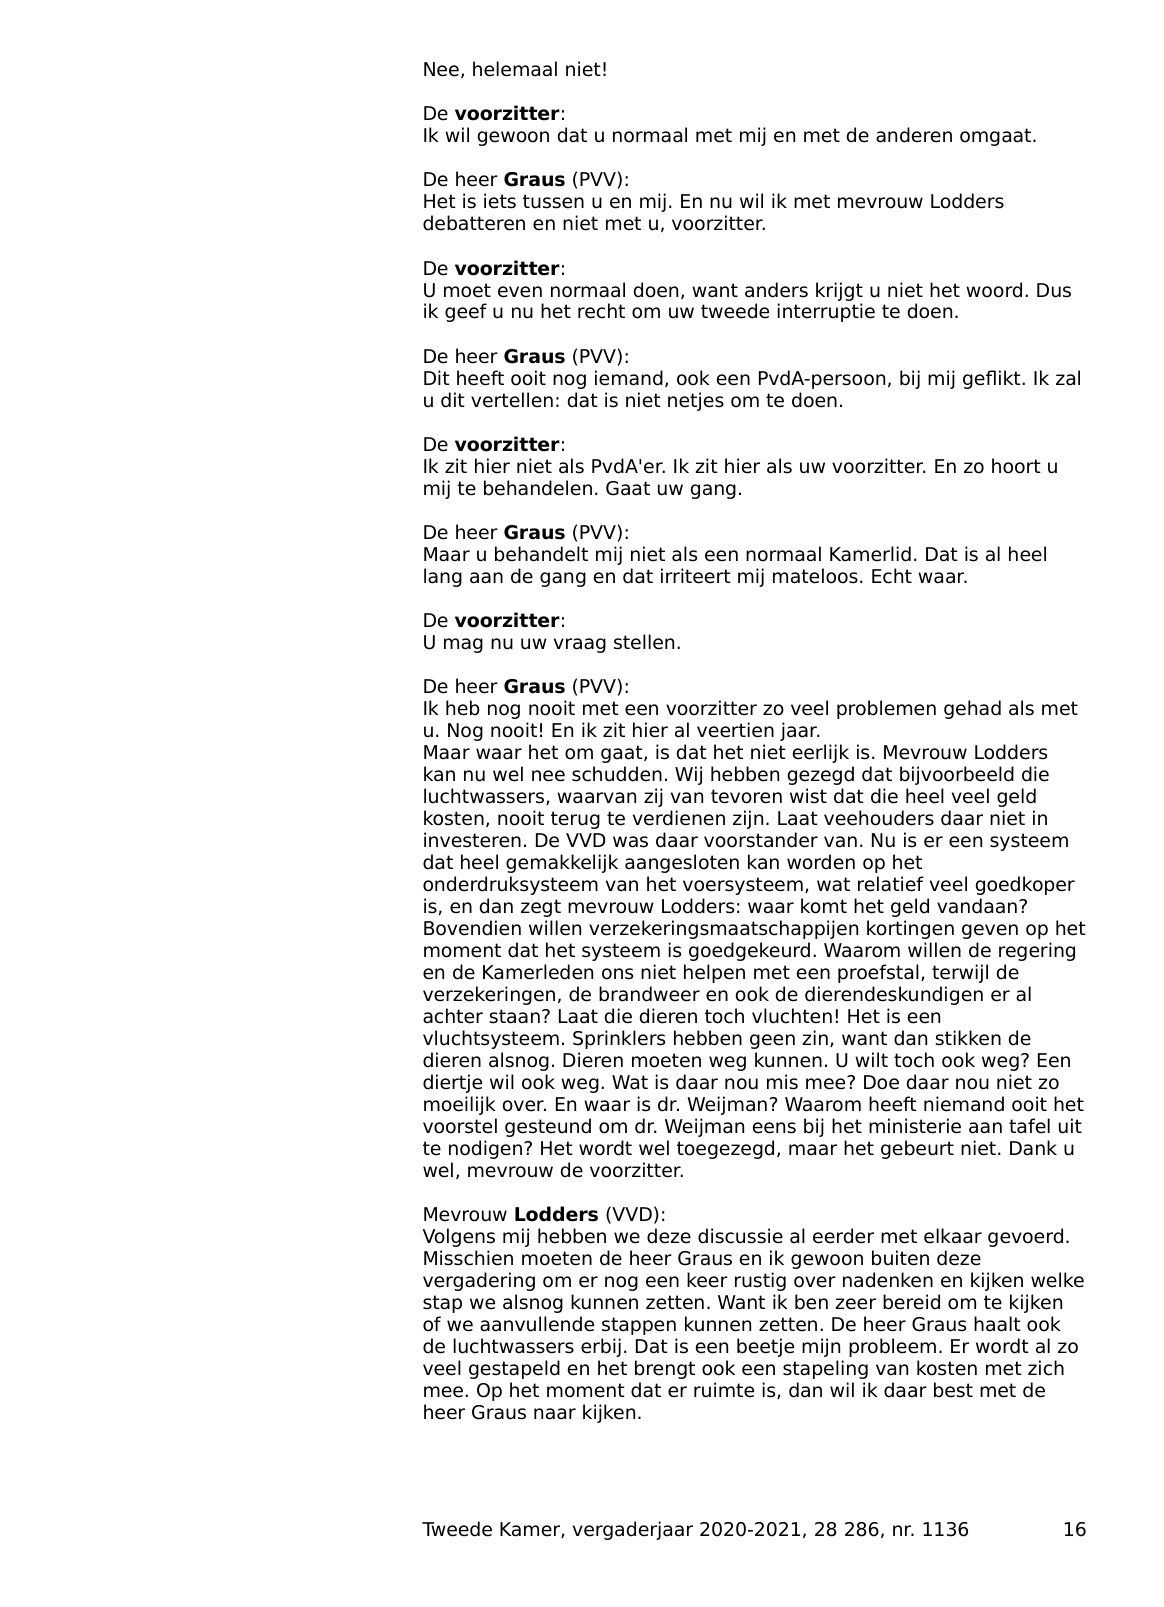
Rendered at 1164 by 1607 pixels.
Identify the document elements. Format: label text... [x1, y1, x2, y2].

text De voorzitter: [422, 610, 1087, 632]
text De voorzitter: [422, 257, 1087, 279]
text Ik zit hier niet als PvdA'er. Ik zit hier als uw voorzitter. En zo hoort u mij te behandelen. Gaat uw gang. [422, 456, 1087, 500]
text Volgens mij hebben we deze discussie al eerder met elkaar gevoerd. Misschien moeten de heer Graus en ik gewoon buiten deze vergadering om er nog een keer rustig over nadenken en kijken welke stap we alsnog kunnen zetten. Want ik ben zeer bereid om te kijken of we aanvullende stappen kunnen zetten. De heer Graus haalt ook de luchtwassers erbij. Dat is een beetje mijn probleem. Er wordt al zo veel gestapeld en het brengt ook een stapeling van kosten met zich mee. Op het moment dat er ruimte is, dan wil ik daar best met de heer Graus naar kijken. [422, 1226, 1087, 1424]
text U mag nu uw vraag stellen. [422, 632, 1087, 654]
text Ik wil gewoon dat u normaal met mij en met de anderen omgaat. [422, 125, 1087, 147]
text Maar waar het om gaat, is dat het niet eerlijk is. Mevrouw Lodders kan nu wel nee schudden. Wij hebben gezegd dat bijvoorbeeld die luchtwassers, waarvan zij van tevoren wist dat die heel veel geld kosten, nooit terug te verdienen zijn. Laat veehouders daar niet in investeren. De VVD was daar voorstander van. Nu is er een systeem dat heel gemakkelijk aangesloten kan worden op het onderdruksysteem van het voersysteem, wat relatief veel goedkoper is, en dan zegt mevrouw Lodders: waar komt het geld vandaan? Bovendien willen verzekeringsmaatschappijen kortingen geven op het moment dat het systeem is goedgekeurd. Waarom willen de regering en de Kamerleden ons niet helpen met een proefstal, terwijl de verzekeringen, de brandweer en ook de dierendeskundigen er al achter staan? Laat die dieren toch vluchten! Het is een vluchtsysteem. Sprinklers hebben geen zin, want dan stikken de dieren alsnog. Dieren moeten weg kunnen. U wilt toch ook weg? Een diertje wil ook weg. Wat is daar nou mis mee? Doe daar nou niet zo moeilijk over. En waar is dr. Weijman? Waarom heeft niemand ooit het voorstel gesteund om dr. Weijman eens bij het ministerie aan tafel uit te nodigen? Het wordt wel toegezegd, maar het gebeurt niet. Dank u wel, mevrouw de voorzitter. [422, 742, 1087, 1182]
text U moet even normaal doen, want anders krijgt u niet het woord. Dus ik geef u nu het recht om uw tweede interruptie te doen. [422, 279, 1087, 323]
text De voorzitter: [422, 103, 1087, 125]
text Het is iets tussen u en mij. En nu wil ik met mevrouw Lodders debatteren en niet met u, voorzitter. [422, 191, 1087, 235]
text De voorzitter: [422, 434, 1087, 456]
text De heer Graus (PVV): [422, 346, 1087, 368]
text Dit heeft ooit nog iemand, ook een PvdA-persoon, bij mij geflikt. Ik zal u dit vertellen: dat is niet netjes om te doen. [422, 368, 1087, 412]
text De heer Graus (PVV): [422, 676, 1087, 698]
text Nee, helemaal niet! [422, 59, 1087, 81]
text De heer Graus (PVV): [422, 169, 1087, 191]
text Maar u behandelt mij niet als een normaal Kamerlid. Dat is al heel lang aan de gang en dat irriteert mij mateloos. Echt waar. [422, 544, 1087, 588]
text Mevrouw Lodders (VVD): [422, 1204, 1087, 1226]
text De heer Graus (PVV): [422, 522, 1087, 544]
text Ik heb nog nooit met een voorzitter zo veel problemen gehad als met u. Nog nooit! En ik zit hier al veertien jaar. [422, 698, 1087, 742]
